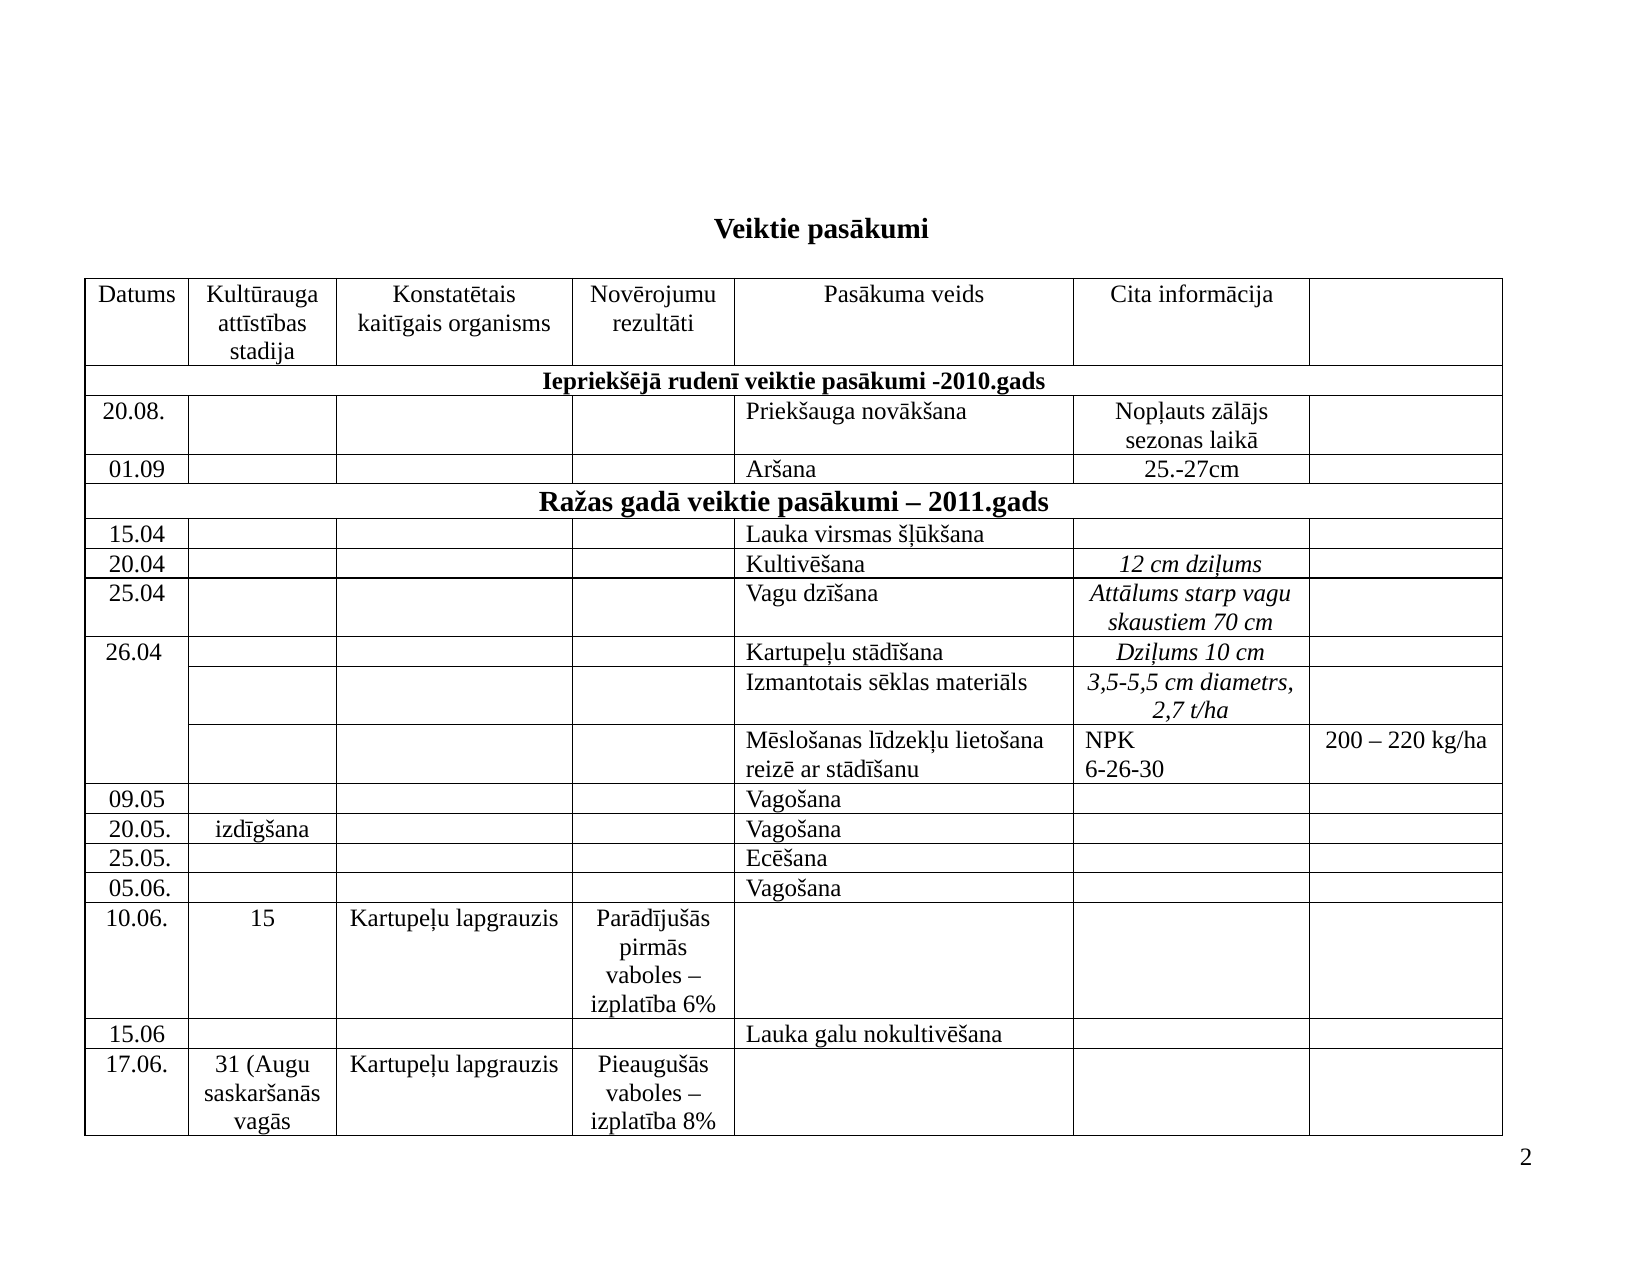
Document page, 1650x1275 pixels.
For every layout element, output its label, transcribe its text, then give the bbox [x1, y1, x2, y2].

table_cell [337, 637, 572, 666]
table_header Datums [86, 279, 188, 365]
table_cell Kartupeļu lapgrauzis [337, 903, 572, 1018]
table_cell Vagošana [735, 814, 1073, 842]
table_cell Priekšauga novākšana [735, 396, 1073, 453]
table_cell [573, 455, 734, 483]
table_cell Dziļums 10 cm [1074, 637, 1309, 666]
table_cell [1310, 549, 1502, 577]
table_cell [337, 784, 572, 813]
table_cell 15 [189, 903, 336, 1018]
table_cell [1074, 1049, 1309, 1135]
table_cell [1310, 1049, 1502, 1135]
table_cell [735, 1049, 1073, 1135]
table_cell [337, 725, 572, 783]
table_cell 200 – 220 kg/ha [1310, 725, 1502, 783]
table_cell [573, 784, 734, 813]
table_cell [1310, 455, 1502, 483]
table_cell [337, 814, 572, 842]
table_cell 31 (Augu saskaršanās vagās [189, 1049, 336, 1135]
table_cell [189, 579, 336, 636]
table_cell 25.04 [86, 579, 188, 636]
table_cell Attālums starp vagu skaustiem 70 cm [1074, 579, 1309, 636]
table_cell [1310, 844, 1502, 872]
table_cell Ecēšana [735, 844, 1073, 872]
table_cell 15.06 [86, 1019, 188, 1048]
table_cell NPK 6-26-30 [1074, 725, 1309, 783]
table_cell [1310, 637, 1502, 666]
table_cell [573, 1019, 734, 1048]
table_cell [337, 1019, 572, 1048]
table_cell [189, 725, 336, 783]
table_cell [573, 725, 734, 783]
table_cell Vagu dzīšana [735, 579, 1073, 636]
table_cell 10.06. [86, 903, 188, 1018]
table_cell 09.05 [86, 784, 188, 813]
text Veiktie pasākumi [118, 211, 1532, 244]
table_cell [1310, 873, 1502, 902]
table_header Novērojumu rezultāti [573, 279, 734, 365]
table_cell [189, 1019, 336, 1048]
table_cell [573, 396, 734, 453]
table_cell [337, 873, 572, 902]
table_cell 20.08. [86, 396, 188, 453]
table_cell Kartupeļu stādīšana [735, 637, 1073, 666]
table_cell [573, 637, 734, 666]
table_cell [1310, 1019, 1502, 1048]
table_cell 17.06. [86, 1049, 188, 1135]
table_cell [1310, 784, 1502, 813]
table_cell [337, 667, 572, 724]
table_cell [337, 579, 572, 636]
table_header [1310, 279, 1502, 365]
table_cell 25.-27cm [1074, 455, 1309, 483]
table_cell [1310, 814, 1502, 842]
table_cell Lauka virsmas šļūkšana [735, 519, 1073, 548]
table_cell [1074, 873, 1309, 902]
table_cell [337, 519, 572, 548]
table_cell 25.05. [86, 844, 188, 872]
table_cell 15.04 [86, 519, 188, 548]
table_cell [1310, 667, 1502, 724]
table_cell [189, 667, 336, 724]
table_cell [1074, 784, 1309, 813]
table_header Konstatētais kaitīgais organisms [337, 279, 572, 365]
table_cell [189, 519, 336, 548]
table_cell izdīgšana [189, 814, 336, 842]
table_cell [735, 903, 1073, 1018]
table_cell [1074, 903, 1309, 1018]
table_cell [1310, 903, 1502, 1018]
table_cell [337, 844, 572, 872]
table_cell 3,5-5,5 cm diametrs, 2,7 t/ha [1074, 667, 1309, 724]
table_cell 05.06. [86, 873, 188, 902]
table_cell [1074, 519, 1309, 548]
table_cell [337, 455, 572, 483]
table_cell 26.04 [86, 637, 188, 783]
table_cell [1074, 814, 1309, 842]
table_cell [189, 396, 336, 453]
table_cell Kultivēšana [735, 549, 1073, 577]
table_cell [573, 667, 734, 724]
table_cell Vagošana [735, 873, 1073, 902]
table_cell Mēslošanas līdzekļu lietošana reizē ar stādīšanu [735, 725, 1073, 783]
table_cell Nopļauts zālājs sezonas laikā [1074, 396, 1309, 453]
table_cell [573, 873, 734, 902]
table_cell [573, 549, 734, 577]
table_cell [573, 579, 734, 636]
table_cell [573, 814, 734, 842]
table_cell 20.04 [86, 549, 188, 577]
table_cell [189, 455, 336, 483]
table_cell [189, 784, 336, 813]
table_header Kultūrauga attīstības stadija [189, 279, 336, 365]
table_cell 20.05. [86, 814, 188, 842]
table_header Pasākuma veids [735, 279, 1073, 365]
table_cell [189, 844, 336, 872]
table_header Cita informācija [1074, 279, 1309, 365]
table_cell [189, 549, 336, 577]
table_cell 12 cm dziļums [1074, 549, 1309, 577]
table_cell Vagošana [735, 784, 1073, 813]
table_cell [1310, 579, 1502, 636]
table_cell Iepriekšējā rudenī veiktie pasākumi -2010.gads [86, 366, 1502, 395]
table_cell Lauka galu nokultivēšana [735, 1019, 1073, 1048]
table_cell [1310, 396, 1502, 453]
table_cell [189, 637, 336, 666]
table_cell [573, 844, 734, 872]
table_cell [337, 549, 572, 577]
table_cell [1074, 1019, 1309, 1048]
table_cell Aršana [735, 455, 1073, 483]
table_cell Kartupeļu lapgrauzis [337, 1049, 572, 1135]
table_cell [189, 873, 336, 902]
table_cell Pieaugušās vaboles – izplatība 8% [573, 1049, 734, 1135]
table_cell [1310, 519, 1502, 548]
table_cell [1074, 844, 1309, 872]
table_cell [337, 396, 572, 453]
table_cell 01.09 [86, 455, 188, 483]
table_cell Parādījušās pirmās vaboles – izplatība 6% [573, 903, 734, 1018]
table_cell Ražas gadā veiktie pasākumi – 2011.gads [86, 484, 1502, 518]
table_cell [573, 519, 734, 548]
table_cell Izmantotais sēklas materiāls [735, 667, 1073, 724]
